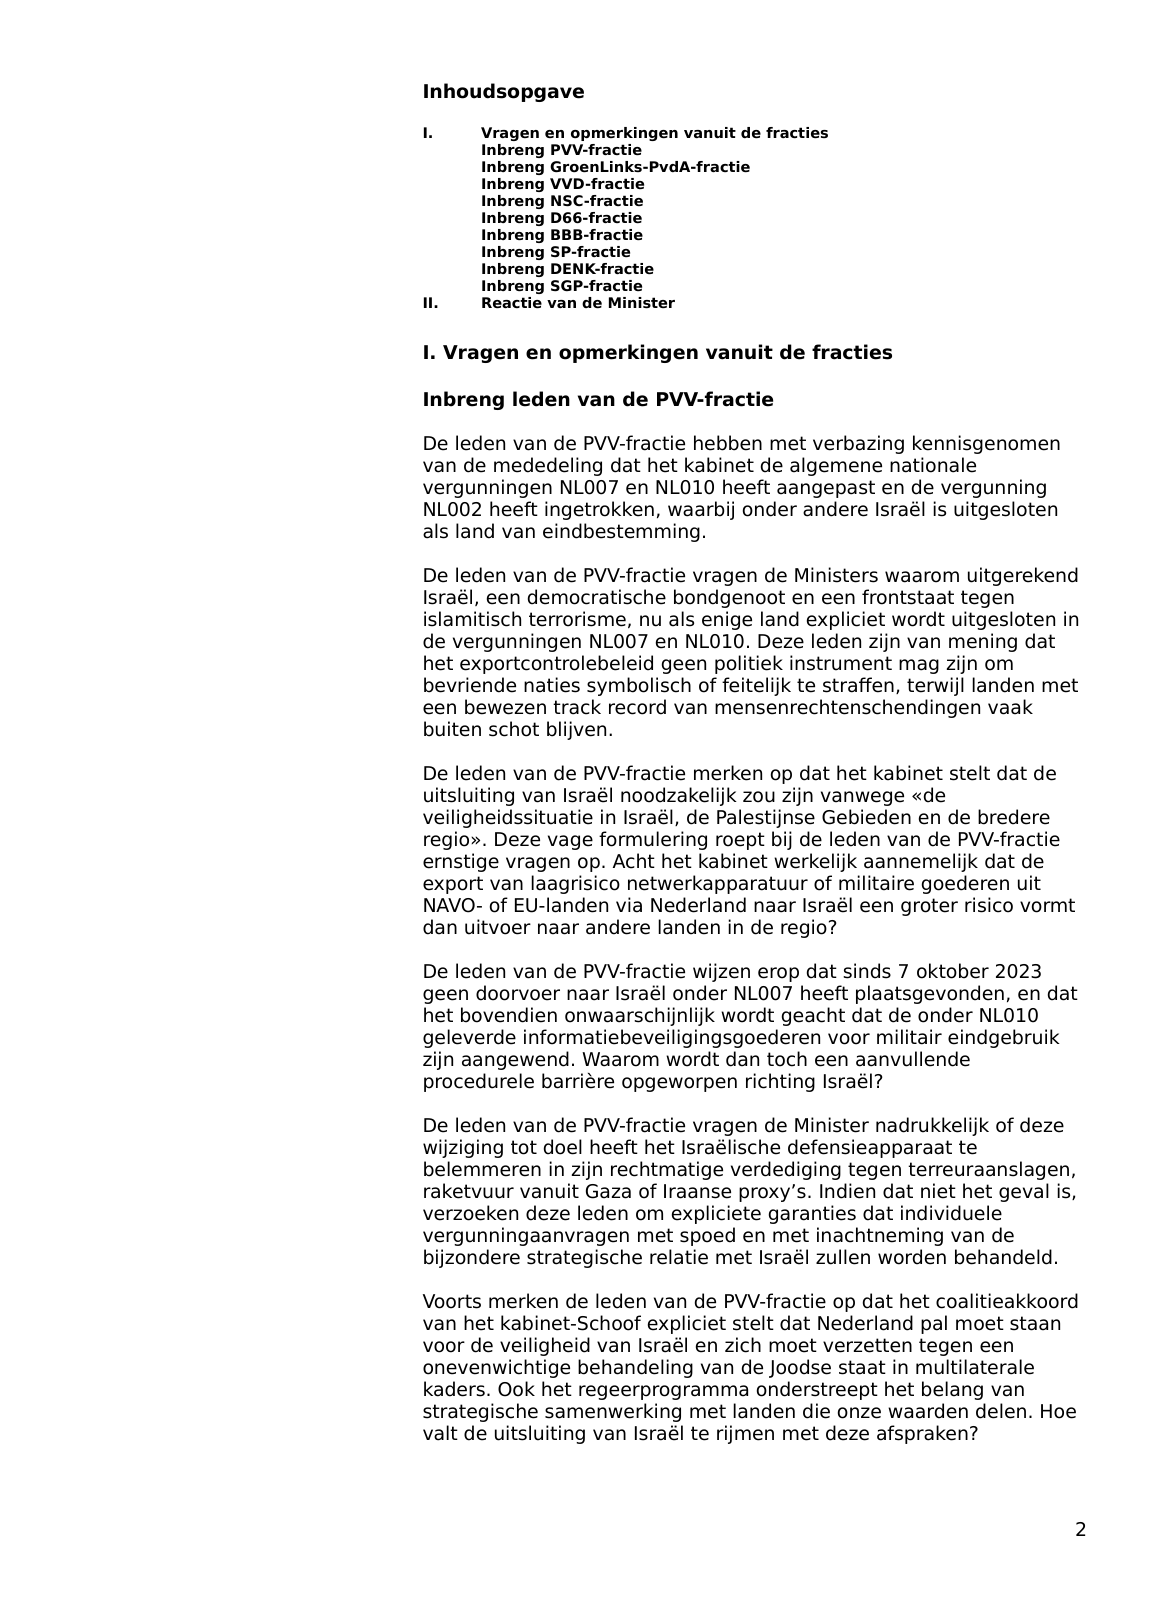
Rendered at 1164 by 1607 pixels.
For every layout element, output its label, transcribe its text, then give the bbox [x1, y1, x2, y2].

table_cell Inbreng SP-fractie [475, 244, 1087, 261]
text De leden van de PVV-fractie vragen de Minister nadrukkelijk of deze wijziging tot doel heeft het Israëlische defensieapparaat te belemmeren in zijn rechtmatige verdediging tegen terreuraanslagen, raketvuur vanuit Gaza of Iraanse proxy’s. Indien dat niet het geval is, verzoeken deze leden om expliciete garanties dat individuele vergunningaanvragen met spoed en met inachtneming van de bijzondere strategische relatie met Israël zullen worden behandeld. [422, 1115, 1087, 1269]
text De leden van de PVV-fractie wijzen erop dat sinds 7 oktober 2023 geen doorvoer naar Israël onder NL007 heeft plaatsgevonden, en dat het bovendien onwaarschijnlijk wordt geacht dat de onder NL010 geleverde informatiebeveiligingsgoederen voor militair eindgebruik zijn aangewend. Waarom wordt dan toch een aanvullende procedurele barrière opgeworpen richting Israël? [422, 961, 1087, 1093]
table_cell Inbreng D66-fractie [475, 210, 1087, 227]
subtitle I. Vragen en opmerkingen vanuit de fracties [422, 342, 1087, 364]
text De leden van de PVV-fractie hebben met verbazing kennisgenomen van de mededeling dat het kabinet de algemene nationale vergunningen NL007 en NL010 heeft aangepast en de vergunning NL002 heeft ingetrokken, waarbij onder andere Israël is uitgesloten als land van eindbestemming. [422, 433, 1087, 543]
table_cell Inbreng NSC-fractie [475, 193, 1087, 210]
table_cell [422, 227, 475, 244]
table_cell Inbreng DENK-fractie [475, 261, 1087, 278]
table_cell Inbreng VVD-fractie [475, 176, 1087, 193]
table_cell Inbreng PVV-fractie [475, 142, 1087, 159]
table_cell [422, 278, 475, 295]
text Voorts merken de leden van de PVV-fractie op dat het coalitieakkoord van het kabinet-Schoof expliciet stelt dat Nederland pal moet staan voor de veiligheid van Israël en zich moet verzetten tegen een onevenwichtige behandeling van de Joodse staat in multilaterale kaders. Ook het regeerprogramma onderstreept het belang van strategische samenwerking met landen die onze waarden delen. Hoe valt de uitsluiting van Israël te rijmen met deze afspraken? [422, 1291, 1087, 1445]
table_cell [422, 261, 475, 278]
table_cell Inbreng GroenLinks-PvdA-fractie [475, 159, 1087, 176]
table_cell [422, 142, 475, 159]
text De leden van de PVV-fractie vragen de Ministers waarom uitgerekend Israël, een democratische bondgenoot en een frontstaat tegen islamitisch terrorisme, nu als enige land expliciet wordt uitgesloten in de vergunningen NL007 en NL010. Deze leden zijn van mening dat het exportcontrolebeleid geen politiek instrument mag zijn om bevriende naties symbolisch of feitelijk te straffen, terwijl landen met een bewezen track record van mensenrechtenschendingen vaak buiten schot blijven. [422, 565, 1087, 741]
table_cell [422, 193, 475, 210]
table_cell [422, 210, 475, 227]
table_cell Inbreng BBB-fractie [475, 227, 1087, 244]
table_cell Reactie van de Minister [475, 295, 1087, 312]
subtitle Inbreng leden van de PVV-fractie [422, 389, 1087, 411]
table_cell [422, 244, 475, 261]
table_cell Inbreng SGP-fractie [475, 278, 1087, 295]
table_header I. [422, 125, 475, 142]
subtitle Inhoudsopgave [422, 81, 1087, 103]
table_header Vragen en opmerkingen vanuit de fracties [475, 125, 1087, 142]
table_cell [422, 159, 475, 176]
table_cell [422, 176, 475, 193]
table_cell II. [422, 295, 475, 312]
text De leden van de PVV-fractie merken op dat het kabinet stelt dat de uitsluiting van Israël noodzakelijk zou zijn vanwege «de veiligheidssituatie in Israël, de Palestijnse Gebieden en de bredere regio». Deze vage formulering roept bij de leden van de PVV-fractie ernstige vragen op. Acht het kabinet werkelijk aannemelijk dat de export van laagrisico netwerkapparatuur of militaire goederen uit NAVO- of EU-landen via Nederland naar Israël een groter risico vormt dan uitvoer naar andere landen in de regio? [422, 763, 1087, 939]
